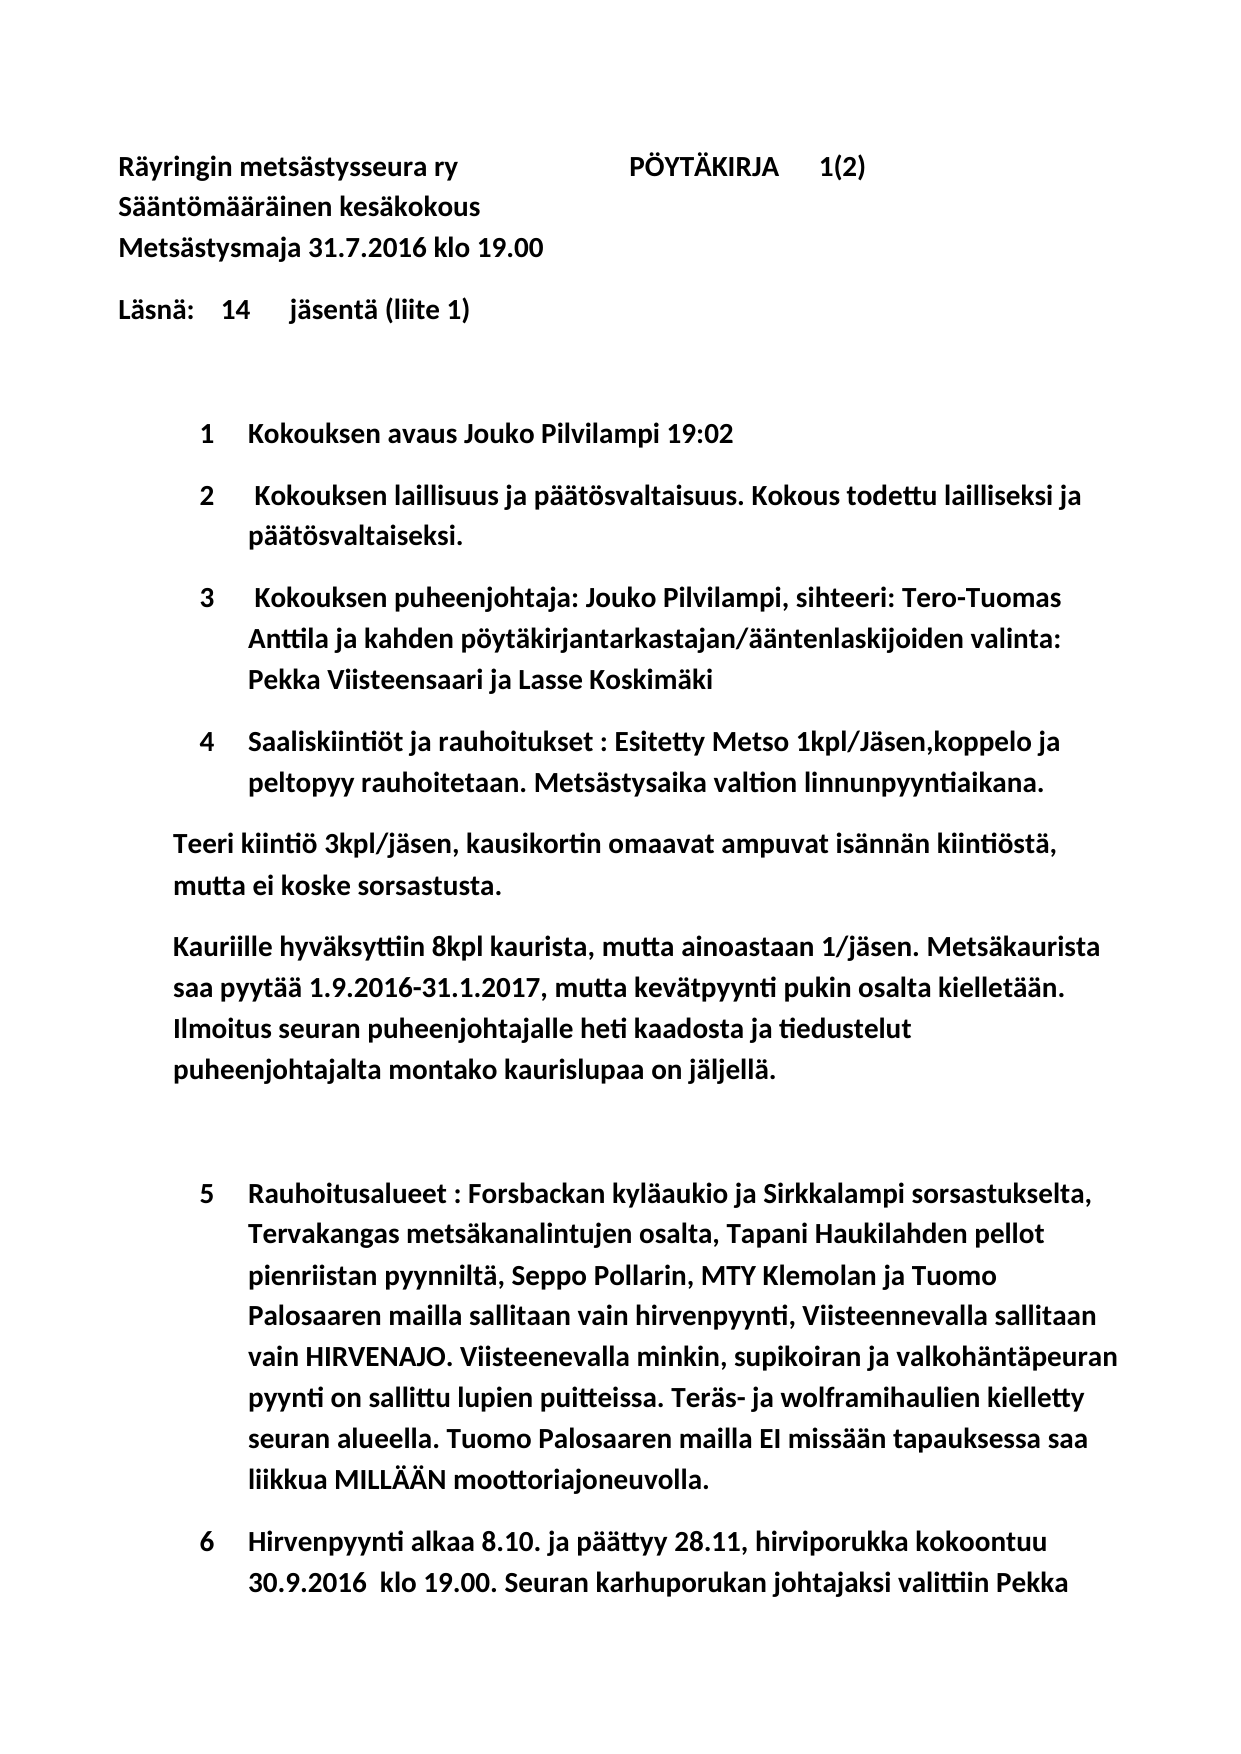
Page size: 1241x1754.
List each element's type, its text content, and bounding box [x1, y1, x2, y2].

list Rauhoitusalueet : Forsbackan kyläaukio ja Sirkkalampi sorsastukselta, Tervakangas metsäkanalintujen osalta, Tapani Haukilahden pellot pienriistan pyynniltä, Seppo Pollarin, MTY Klemolan ja Tuomo Palosaaren mailla sallitaan vain hirvenpyynti, Viisteennevalla sallitaan vain HIRVENAJO. Viisteenevalla minkin, supikoiran ja valkohäntäpeuran pyynti on sallittu lupien puitteissa. Teräs- ja wolframihaulien kielletty seuran alueella. Tuomo Palosaaren mailla EI missään tapauksessa saa liikkua MILLÄÄN moottoriajoneuvolla. [199, 1175, 1122, 1497]
list Kokouksen avaus Jouko Pilvilampi 19:02 [199, 415, 1122, 450]
list Saaliskiintiöt ja rauhoitukset : Esitetty Metso 1kpl/Jäsen,koppelo ja peltopyy rauhoitetaan. Metsästysaika valtion linnunpyyntiaikana. [199, 723, 1122, 799]
list Hirvenpyynti alkaa 8.10. ja päättyy 28.11, hirviporukka kokoontuu 30.9.2016 klo 19.00. Seuran karhuporukan johtajaksi valittiin Pekka [199, 1523, 1122, 1599]
list Kokouksen laillisuus ja päätösvaltaisuus. Kokous todettu lailliseksi ja päätösvaltaiseksi. [199, 477, 1122, 553]
text Kauriille hyväksyttiin 8kpl kaurista, mutta ainoastaan 1/jäsen. Metsäkaurista saa pyytää 1.9.2016-31.1.2017, mutta kevätpyynti pukin osalta kielletään. Ilmoitus seuran puheenjohtajalle heti kaadosta ja tiedustelut puheenjohtajalta montako kaurislupaa on jäljellä. [173, 928, 1122, 1087]
list Kokouksen puheenjohtaja: Jouko Pilvilampi, sihteeri: Tero-Tuomas Anttila ja kahden pöytäkirjantarkastajan/ääntenlaskijoiden valinta: Pekka Viisteensaari ja Lasse Koskimäki [199, 579, 1122, 697]
text Läsnä: 14 jäsentä (liite 1) [118, 291, 1122, 327]
text Räyringin metsästysseura ry PÖYTÄKIRJA 1(2) Sääntömääräinen kesäkokous Metsästysmaja 31.7.2016 klo 19.00 [118, 148, 1122, 265]
text Teeri kiintiö 3kpl/jäsen, kausikortin omaavat ampuvat isännän kiintiöstä, mutta ei koske sorsastusta. [173, 826, 1122, 902]
